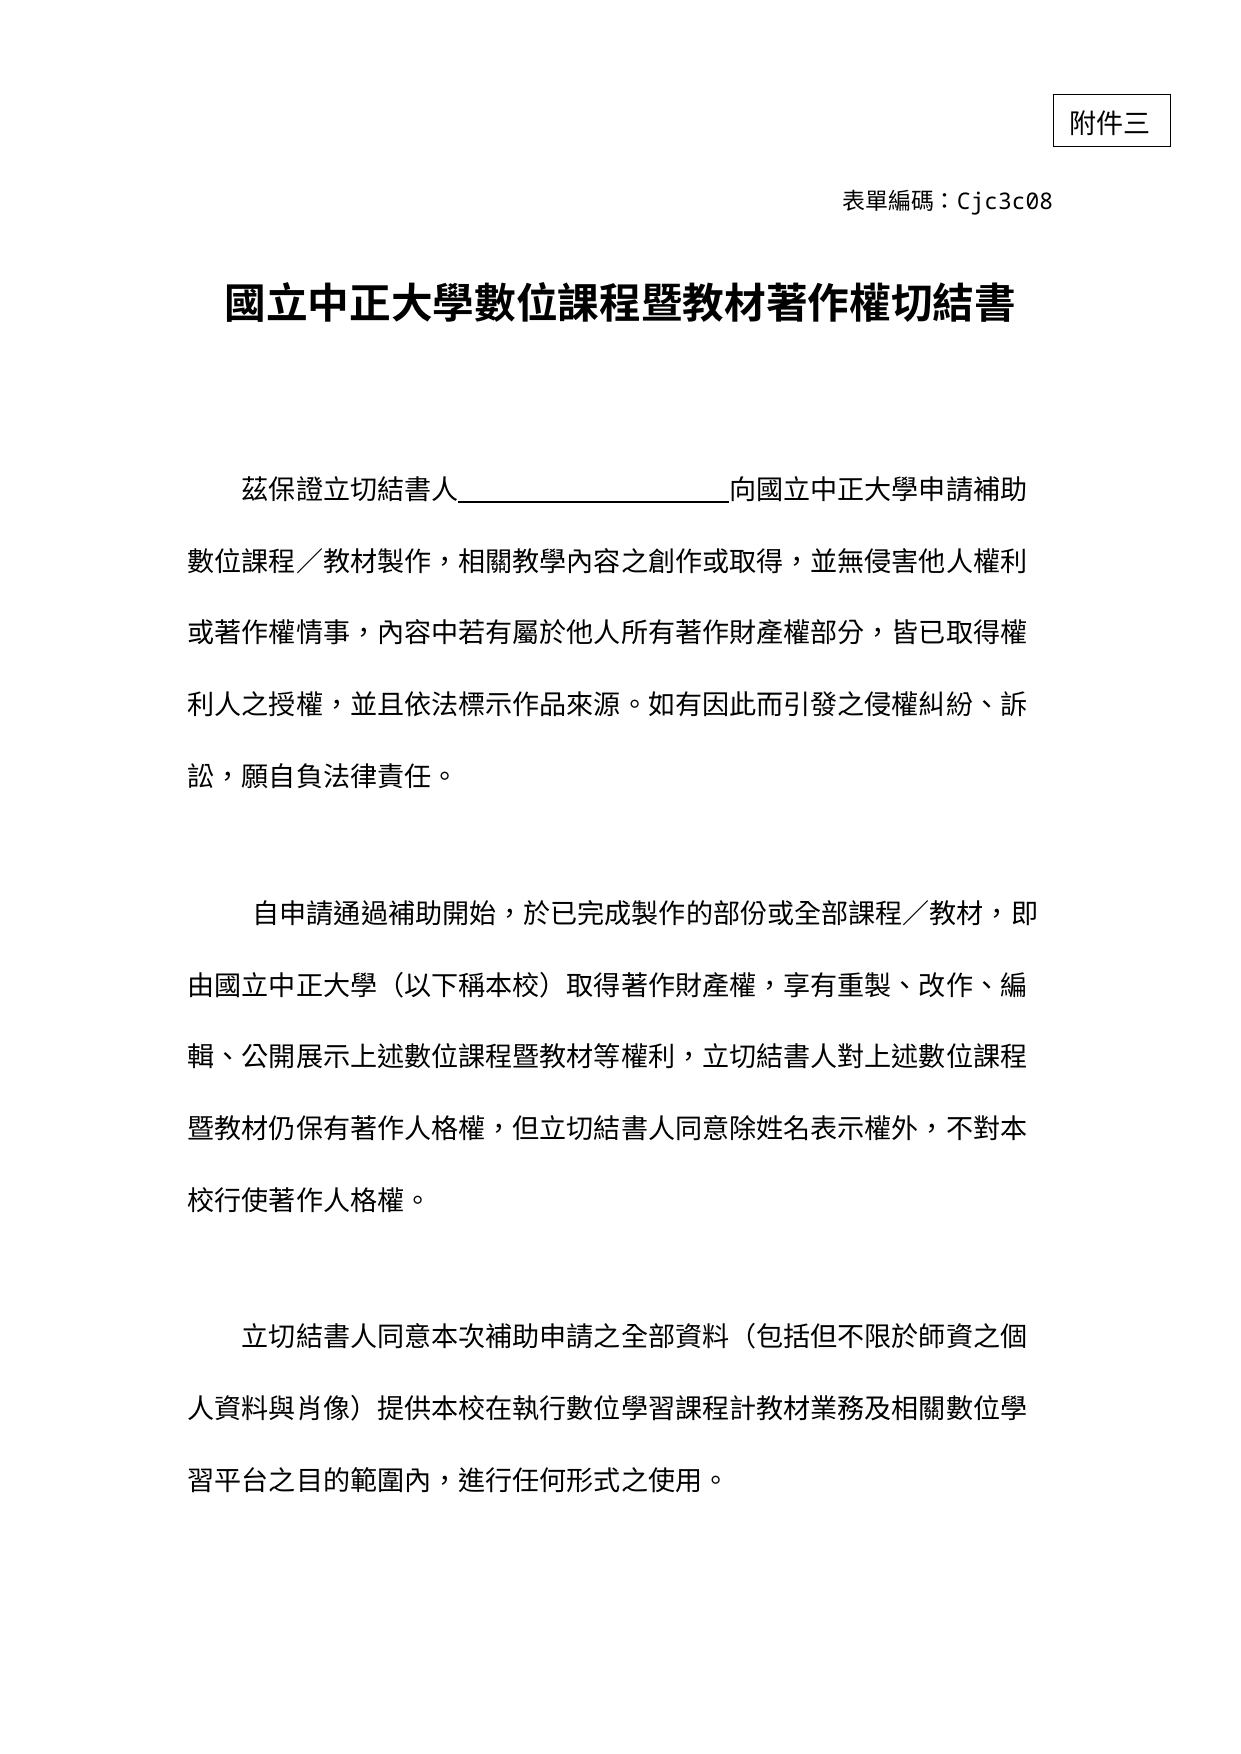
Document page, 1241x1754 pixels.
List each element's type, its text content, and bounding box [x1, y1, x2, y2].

text 表單編碼：Cjc3c08 [187, 158, 1053, 221]
text 國立中正大學數位課程暨教材著作權切結書 [187, 258, 1053, 321]
text 自申請通過補助開始，於已完成製作的部份或全部課程／教材，即由國立中正大學（以下稱本校）取得著作財產權，享有重製、改作、編輯、公開展示上述數位課程暨教材等權利，立切結書人對上述數位課程暨教材仍保有著作人格權，但立切結書人同意除姓名表示權外，不對本校行使著作人格權。 [187, 869, 1053, 1219]
text [1054, 95, 1170, 146]
text 附件三 [1069, 102, 1155, 138]
text 立切結書人同意本次補助申請之全部資料（包括但不限於師資之個人資料與肖像）提供本校在執行數位學習課程計教材業務及相關數位學習平台之目的範圍內，進行任何形式之使用。 [187, 1293, 1053, 1500]
text 茲保證立切結書人 向國立中正大學申請補助數位課程／教材製作，相關教學內容之創作或取得，並無侵害他人權利或著作權情事，內容中若有屬於他人所有著作財產權部分，皆已取得權利人之授權，並且依法標示作品來源。如有因此而引發之侵權糾紛、訴訟，願自負法律責任。 [187, 446, 1053, 796]
